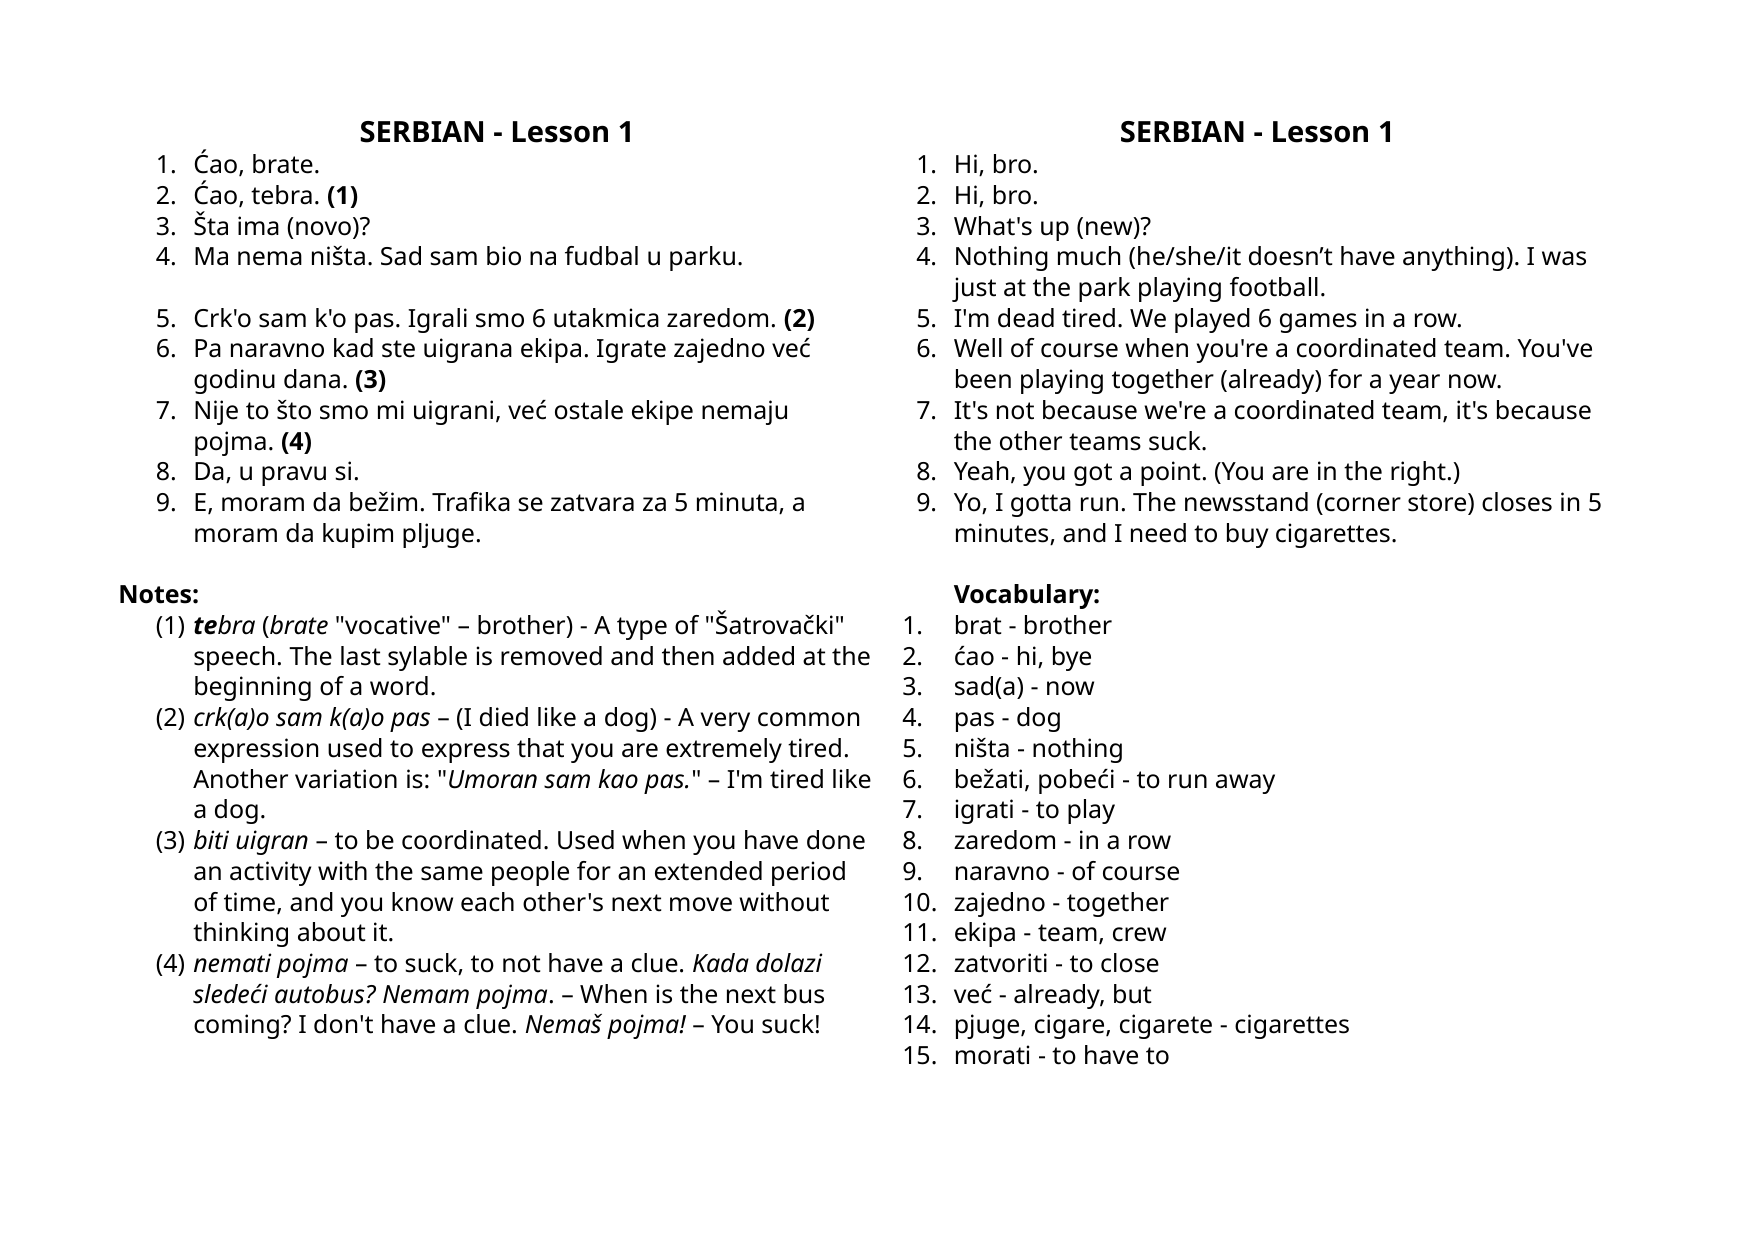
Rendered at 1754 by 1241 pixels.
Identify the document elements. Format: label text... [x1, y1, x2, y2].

list ništa - nothing [902, 733, 1636, 763]
list What's up (new)? [916, 210, 1636, 241]
text SERBIAN - Lesson 1 [878, 118, 1636, 149]
list ćao - hi, bye [902, 641, 1636, 671]
list Yeah, you got a point. (You are in the right.) [916, 456, 1636, 487]
list Hi, bro. [916, 179, 1636, 210]
list Yo, I gotta run. The newsstand (corner store) closes in 5 minutes, and I need to buy cigarettes. [916, 487, 1636, 548]
text Notes: [118, 579, 876, 610]
list Nothing much (he/she/it doesn’t have anything). I was just at the park playing football. [916, 241, 1636, 302]
list igrati - to play [902, 794, 1636, 825]
list zaredom - in a row [902, 825, 1636, 856]
list morati - to have to [902, 1040, 1636, 1071]
list naravno - of course [902, 856, 1636, 886]
list Hi, bro. [916, 149, 1636, 179]
text SERBIAN - Lesson 1 [118, 118, 876, 149]
list sad(a) - now [902, 671, 1636, 702]
list bežati, pobeći - to run away [902, 763, 1636, 794]
list brat - brother [902, 610, 1636, 641]
list Pa naravno kad ste uigrana ekipa. Igrate zajedno već godinu dana. (3) [156, 333, 876, 395]
list I'm dead tired. We played 6 games in a row. [916, 302, 1636, 333]
list pjuge, cigare, cigarete - cigarettes [902, 1009, 1636, 1040]
list već - already, but [902, 978, 1636, 1009]
list Da, u pravu si. [156, 456, 876, 487]
list E, moram da bežim. Trafika se zatvara za 5 minuta, a moram da kupim pljuge. [156, 487, 876, 548]
list Vocabulary: [916, 579, 1636, 610]
list zatvoriti - to close [902, 948, 1636, 978]
list zajedno - together [902, 886, 1636, 917]
list pas - dog [902, 702, 1636, 733]
list tebra (brate "vocative" – brother) - A type of "Šatrovački" speech. The last sylable is removed and then added at the beginning of a word. [156, 610, 876, 702]
list Crk'o sam k'o pas. Igrali smo 6 utakmica zaredom. (2) [156, 302, 876, 333]
list biti uigran – to be coordinated. Used when you have done an activity with the same people for an extended period of time, and you know each other's next move without thinking about it. [156, 825, 876, 948]
list Well of course when you're a coordinated team. You've been playing together (already) for a year now. [916, 333, 1636, 395]
list It's not because we're a coordinated team, it's because the other teams suck. [916, 395, 1636, 456]
list Nije to što smo mi uigrani, već ostale ekipe nemaju pojma. (4) [156, 395, 876, 456]
list Ćao, brate. [156, 149, 876, 179]
list crk(a)o sam k(a)o pas – (I died like a dog) - A very common expression used to express that you are extremely tired. Another variation is: "Umoran sam kao pas." – I'm tired like a dog. [156, 702, 876, 825]
list ekipa - team, crew [902, 917, 1636, 948]
list Ćao, tebra. (1) [156, 179, 876, 210]
list Ma nema ništa. Sad sam bio na fudbal u parku. [156, 241, 876, 302]
list nemati pojma – to suck, to not have a clue. Kada dolazi sledeći autobus? Nemam pojma. – When is the next bus coming? I don't have a clue. Nemaš pojma! – You suck! [156, 948, 876, 1040]
list Šta ima (novo)? [156, 210, 876, 241]
